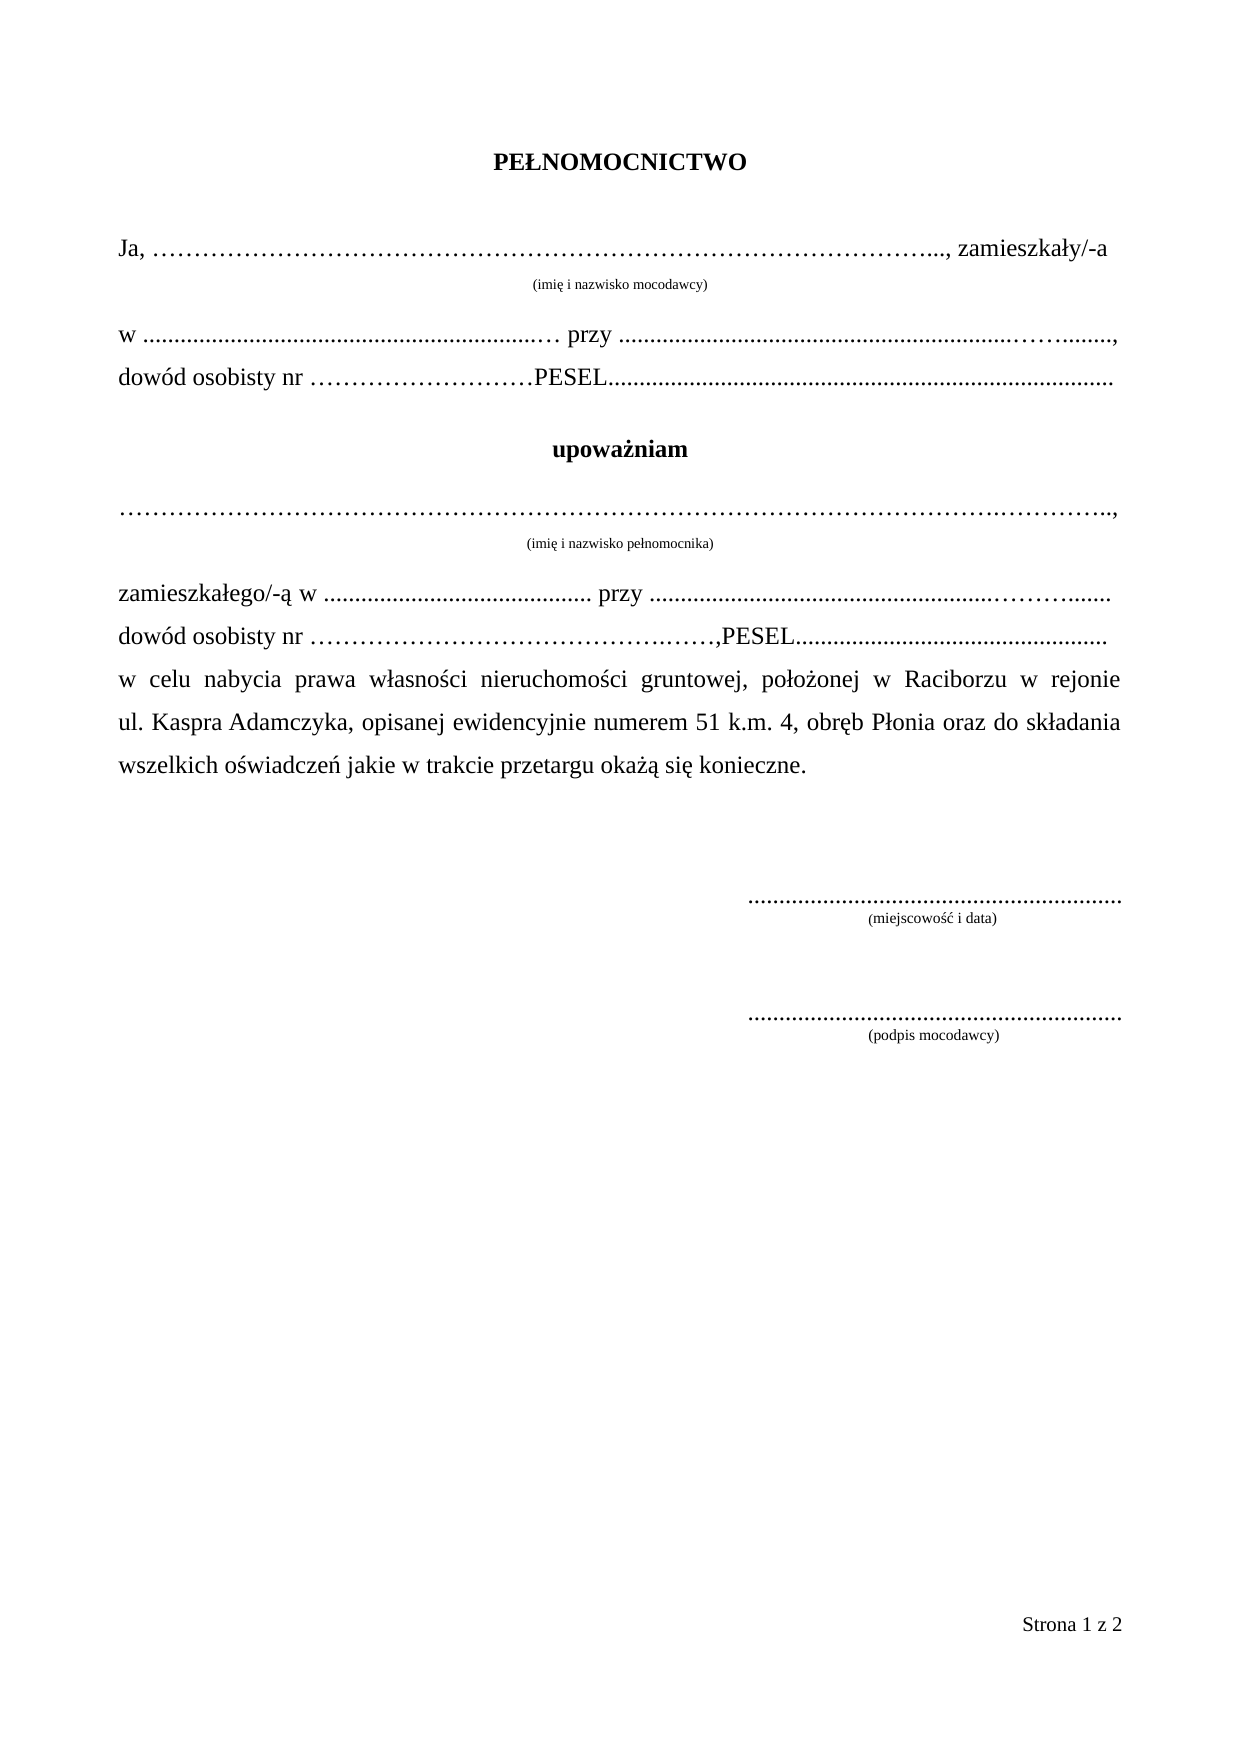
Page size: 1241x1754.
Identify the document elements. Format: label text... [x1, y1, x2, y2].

text …………………………………………………………………………………………….………….., [118, 492, 1122, 521]
text PEŁNOMOCNICTWO [118, 147, 1122, 176]
text w ...............................................................… przy ...............................................................……........, [118, 319, 1122, 348]
text (miejscowość i data) [815, 909, 1122, 940]
text ............................................................ [118, 997, 1122, 1026]
text (podpis mocodawcy) [833, 1026, 1122, 1057]
text dowód osobisty nr …………………………………….……,PESEL.................................................. [118, 621, 1122, 650]
text ............................................................ [118, 880, 1122, 909]
text w celu nabycia prawa własności nieruchomości gruntowej, położonej w Raciborzu w rejonie ul. Kaspra Adamczyka, opisanej ewidencyjnie numerem 51 k.m. 4, obręb Płonia oraz do składania wszelkich oświadczeń jakie w trakcie przetargu okażą się konieczne. [118, 664, 1122, 779]
text upoważniam [118, 434, 1122, 463]
text dowód osobisty nr ………………………PESEL................................................................................. [118, 362, 1122, 391]
text (imię i nazwisko pełnomocnika) [118, 535, 1122, 564]
text (imię i nazwisko mocodawcy) [118, 276, 1122, 305]
text Ja, …………………………………………………………………………………..., zamieszkały/-a [118, 233, 1122, 262]
text zamieszkałego/-ą w ........................................... przy .......................................................………....... [118, 578, 1122, 607]
